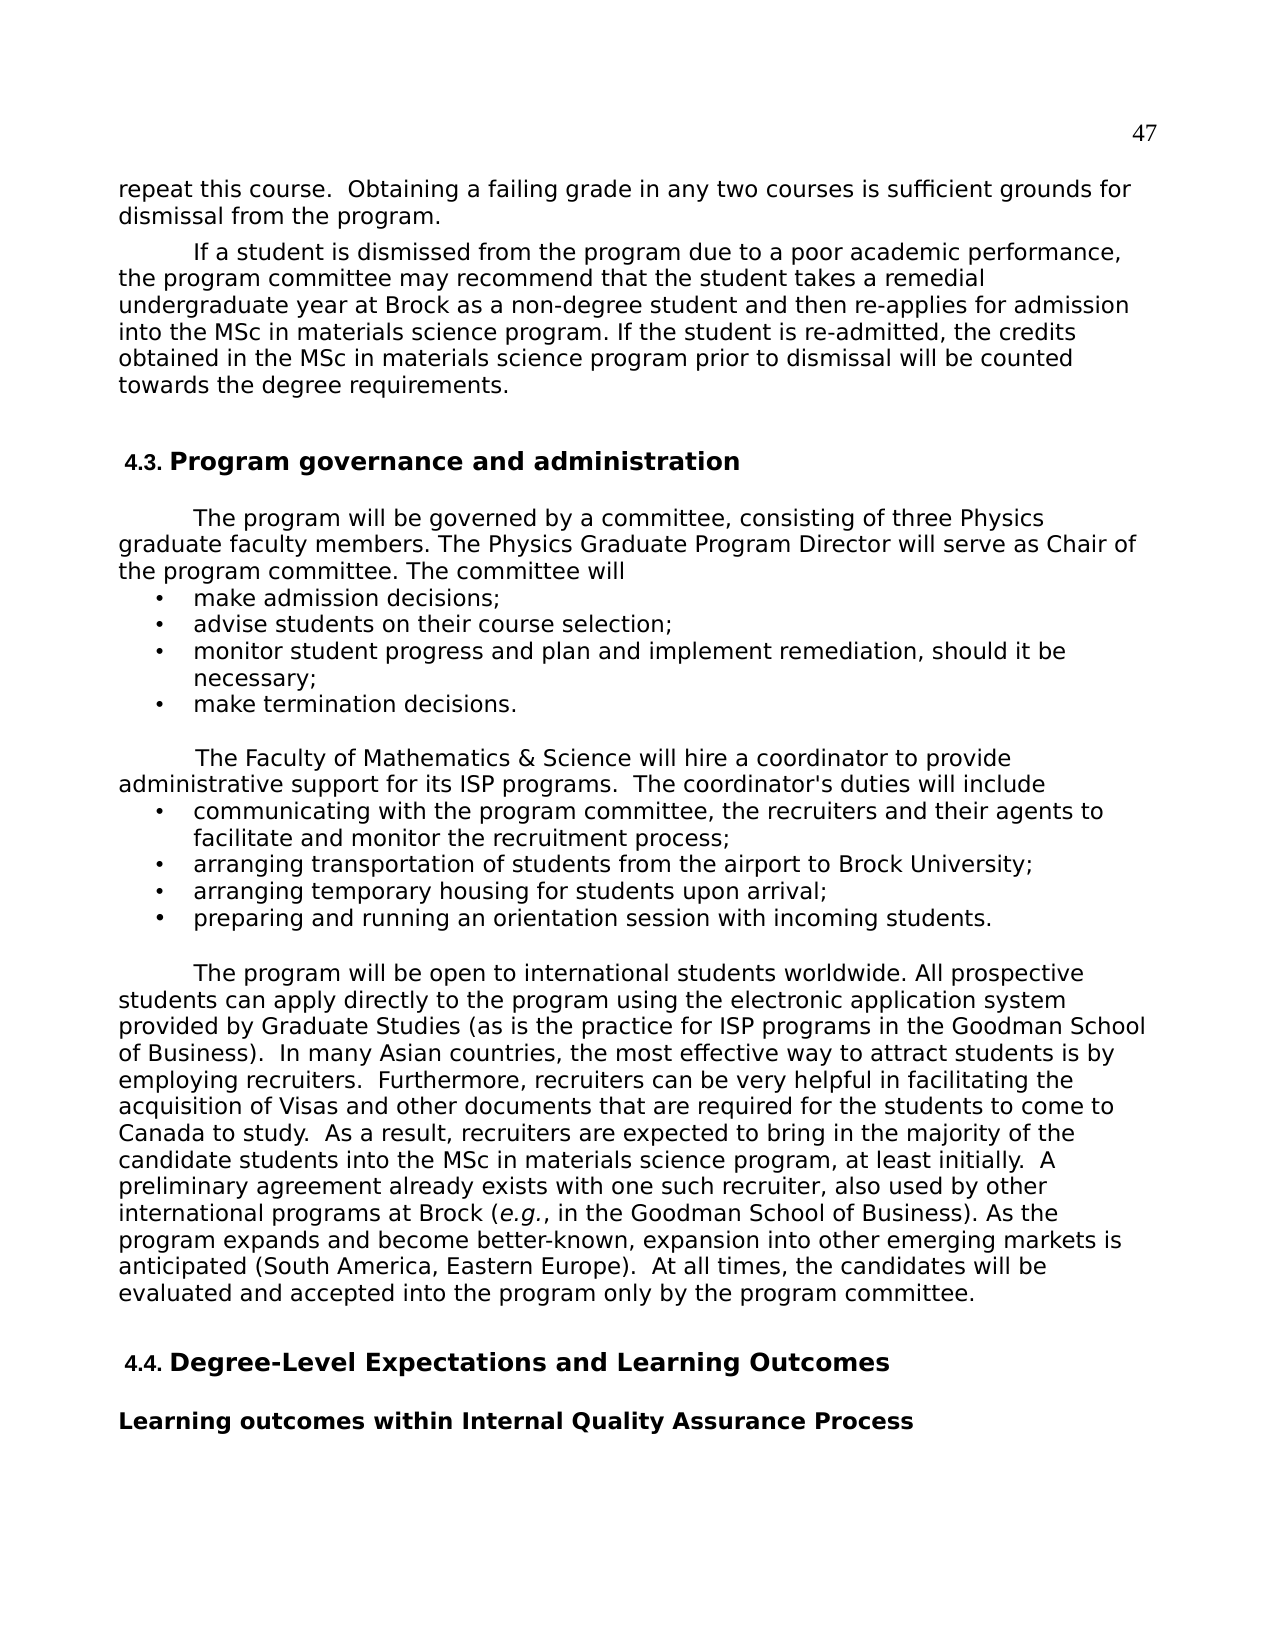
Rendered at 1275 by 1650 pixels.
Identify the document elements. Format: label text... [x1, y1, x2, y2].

list monitor student progress and plan and implement remediation, should it be necessary; [156, 638, 1157, 691]
list make admission decisions; [156, 585, 1157, 611]
list arranging transportation of students from the airport to Brock University; [156, 851, 1157, 878]
subtitle Learning outcomes within Internal Quality Assurance Process [118, 1408, 1157, 1435]
subtitle Program governance and administration [118, 447, 1157, 476]
text If a student is dismissed from the program due to a poor academic performance, the program committee may recommend that the student takes a remedial undergraduate year at Brock as a non-degree student and then re-applies for admission into the MSc in materials science program. If the student is re-admitted, the credits obtained in the MSc in materials science program prior to dismissal will be counted towards the degree requirements. [118, 239, 1157, 399]
list communicating with the program committee, the recruiters and their agents to facilitate and monitor the recruitment process; [156, 798, 1157, 851]
list arranging temporary housing for students upon arrival; [156, 878, 1157, 905]
list advise students on their course selection; [156, 611, 1157, 638]
list preparing and running an orientation session with incoming students. [156, 905, 1157, 931]
text The program will be open to international students worldwide. All prospective students can apply directly to the program using the electronic application system provided by Graduate Studies (as is the practice for ISP programs in the Goodman School of Business). In many Asian countries, the most effective way to attract students is by employing recruiters. Furthermore, recruiters can be very helpful in facilitating the acquisition of Visas and other documents that are required for the students to come to Canada to study. As a result, recruiters are expected to bring in the majority of the candidate students into the MSc in materials science program, at least initially. A preliminary agreement already exists with one such recruiter, also used by other international programs at Brock (e.g., in the Goodman School of Business). As the program expands and become better-known, expansion into other emerging markets is anticipated (South America, Eastern Europe). At all times, the candidates will be evaluated and accepted into the program only by the program committee. [118, 960, 1157, 1307]
text The program will be governed by a committee, consisting of three Physics graduate faculty members. The Physics Graduate Program Director will serve as Chair of the program committee. The committee will [118, 505, 1157, 585]
list make termination decisions. [156, 691, 1157, 718]
text repeat this course. Obtaining a failing grade in any two courses is sufficient grounds for dismissal from the program. [118, 176, 1157, 230]
text The Faculty of Mathematics & Science will hire a coordinator to provide administrative support for its ISP programs. The coordinator's duties will include [118, 745, 1157, 798]
subtitle Degree-Level Expectations and Learning Outcomes [118, 1348, 1157, 1377]
